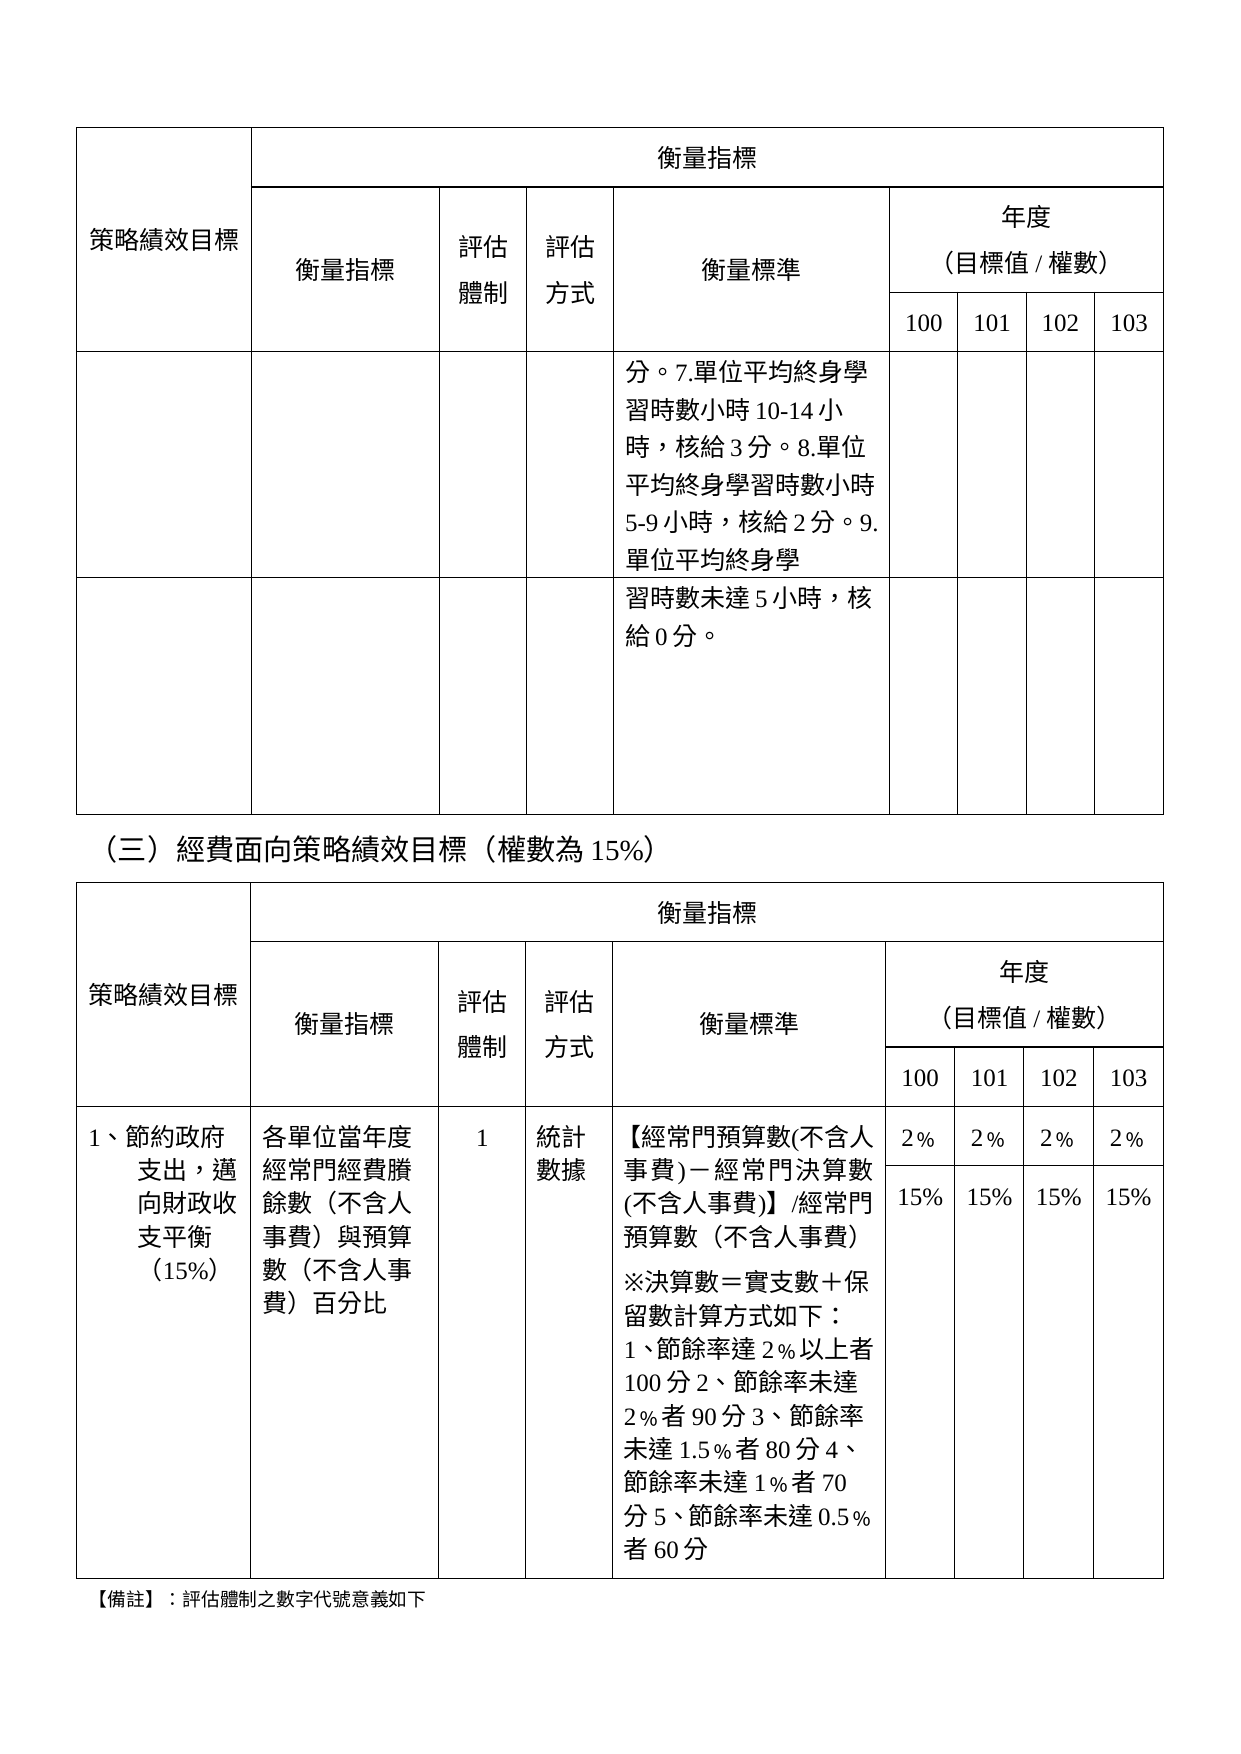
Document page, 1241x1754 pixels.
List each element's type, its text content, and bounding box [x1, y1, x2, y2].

table_cell [958, 352, 1026, 577]
table_cell 衡量標準 [613, 942, 885, 1106]
table_cell 評估 方式 [526, 942, 612, 1106]
table_cell 1 [439, 1107, 525, 1578]
table_cell [1095, 578, 1163, 813]
table_cell [890, 352, 957, 577]
table_cell 【經常門預算數(不含人事費)－經常門決算數(不含人事費)】/經常門預算數（不含人事費） ※決算數＝實支數＋保留數計算方式如下：1、節餘率達2﹪以上者100分2、節餘率未達 2﹪者 90分3、節餘率未達1.5﹪者 80分4、節餘率未達1﹪者 70分5、節餘率未達0.5﹪者60分 [613, 1107, 885, 1578]
table_cell 各單位當年度經常門經費賸餘數（不含人事費）與預算數（不含人事費）百分比 [251, 1107, 438, 1578]
table_cell 15% [1024, 1166, 1093, 1578]
table_cell [77, 352, 251, 577]
table_cell [440, 352, 526, 577]
table_cell 衡量指標 [251, 942, 438, 1106]
table_cell 統計數據 [526, 1107, 612, 1578]
text 【備註】：評估體制之數字代號意義如下 [88, 1591, 1152, 1610]
table_cell 103 [1095, 293, 1163, 351]
table_cell 習時數未達5小時，核給0分。 [614, 578, 889, 813]
table_cell [77, 578, 251, 813]
table_cell 節約政府支出，邁向財政收支平衡（15%） [77, 1107, 250, 1578]
table_cell 100 [886, 1048, 954, 1106]
table_cell 2﹪ [1094, 1107, 1163, 1165]
table_header 衡量指標 [251, 883, 1163, 941]
table_cell [1095, 352, 1163, 577]
table_header 策略績效目標 [77, 883, 250, 1106]
table_cell 衡量標準 [614, 188, 889, 351]
table_cell 評估 體制 [440, 188, 526, 351]
table_cell 2﹪ [886, 1107, 954, 1165]
table_cell 評估 方式 [527, 188, 613, 351]
table_cell 101 [955, 1048, 1023, 1106]
table_cell [1027, 578, 1094, 813]
table_cell 分。7.單位平均終身學習時數小時10-14小時，核給3分。8.單位平均終身學習時數小時5-9小時，核給2分。9.單位平均終身學 [614, 352, 889, 577]
table_cell 15% [886, 1166, 954, 1578]
table_cell [958, 578, 1026, 813]
table_cell 15% [955, 1166, 1023, 1578]
table_cell [527, 352, 613, 577]
table_cell [440, 578, 526, 813]
table_cell 103 [1094, 1048, 1163, 1106]
table_cell 101 [958, 293, 1026, 351]
table_cell 評估 體制 [439, 942, 525, 1106]
table_cell 102 [1024, 1048, 1093, 1106]
table_header 策略績效目標 [77, 128, 251, 351]
table_cell [527, 578, 613, 813]
table_cell 2﹪ [1024, 1107, 1093, 1165]
table_cell [252, 578, 439, 813]
table_cell 100 [890, 293, 957, 351]
table_cell 15% [1094, 1166, 1163, 1578]
table_cell 102 [1027, 293, 1094, 351]
table_header 衡量指標 [252, 128, 1163, 186]
table_cell 年度 （目標值 / 權數） [886, 942, 1163, 1046]
table_cell [1027, 352, 1094, 577]
table_cell [252, 352, 439, 577]
table_cell 2﹪ [955, 1107, 1023, 1165]
text （三）經費面向策略績效目標（權數為15%） [88, 827, 1152, 869]
table_cell 衡量指標 [252, 188, 439, 351]
table_cell 年度 （目標值 / 權數） [890, 188, 1163, 292]
table_cell [890, 578, 957, 813]
